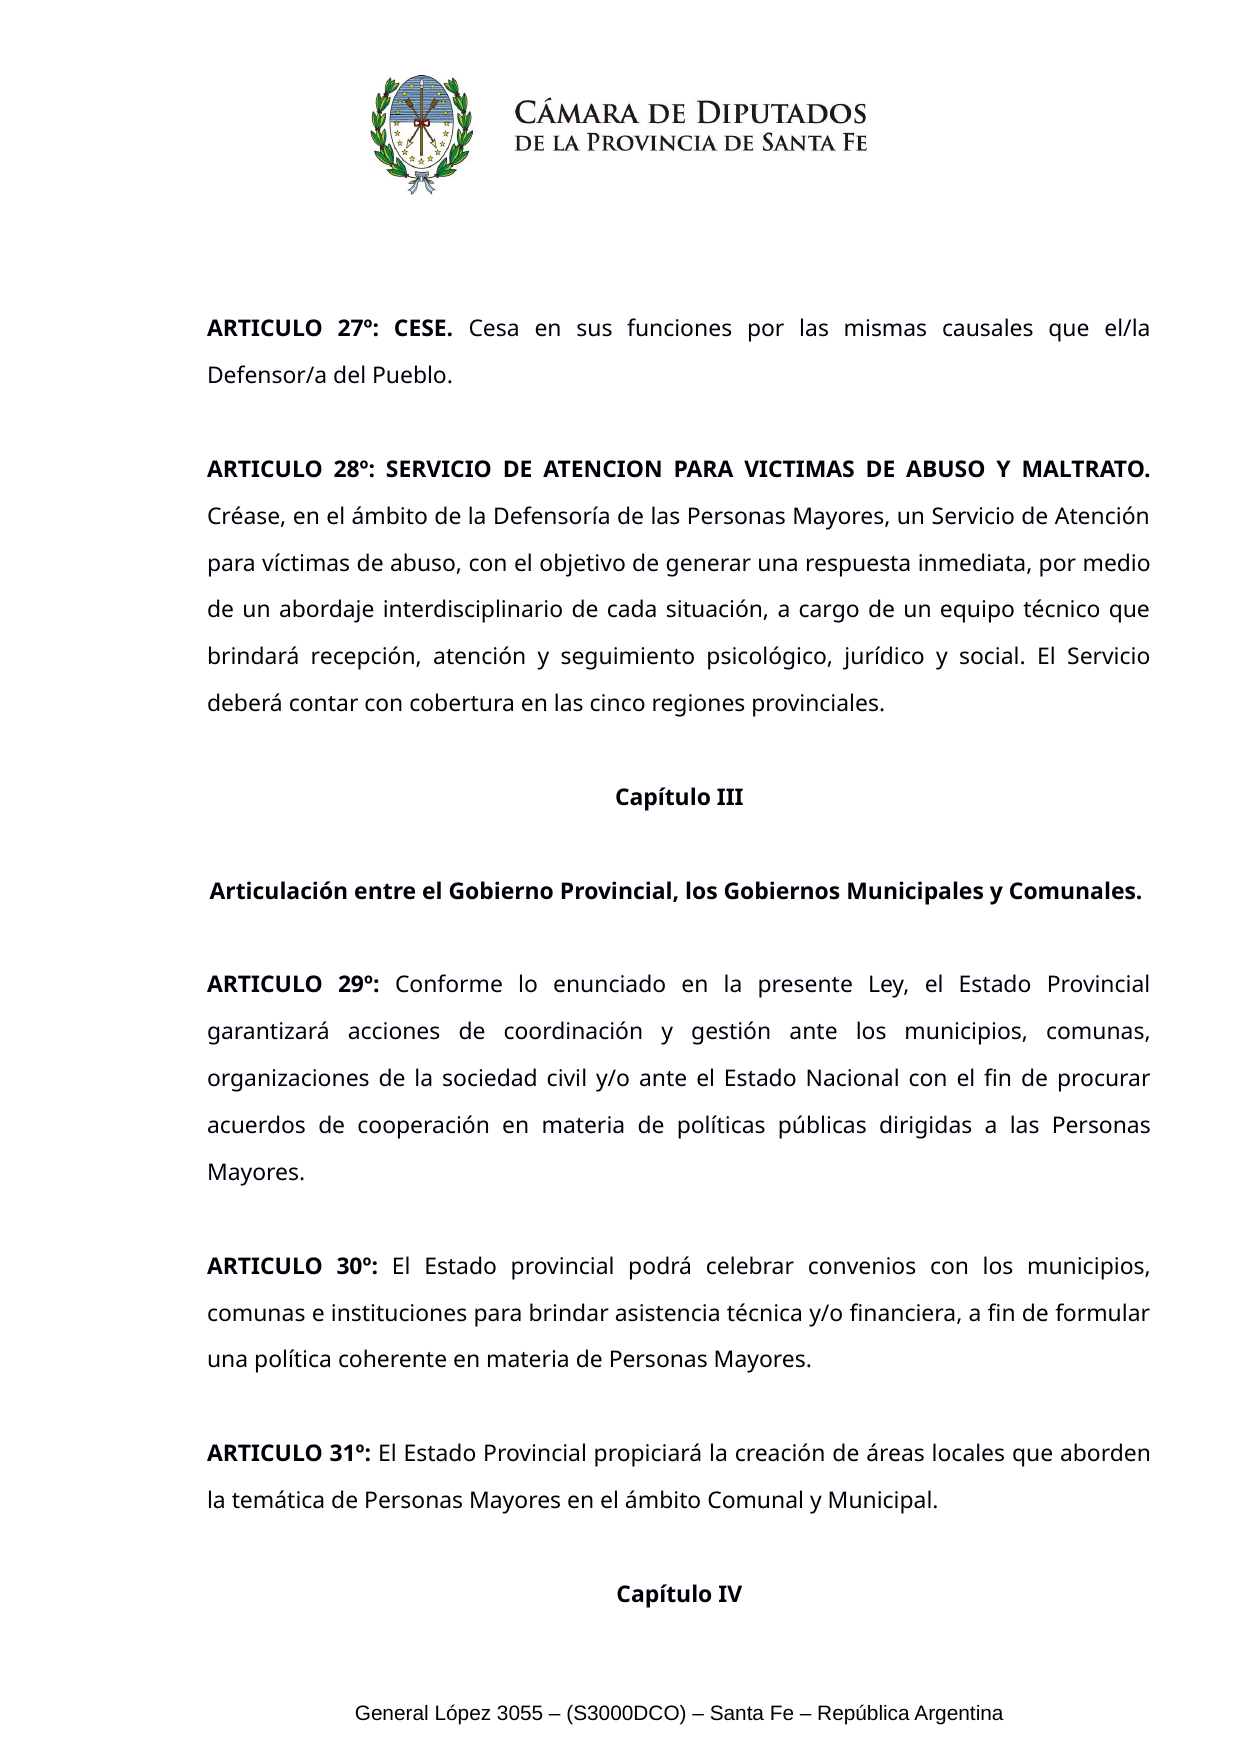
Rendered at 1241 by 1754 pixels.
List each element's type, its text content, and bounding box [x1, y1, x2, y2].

text Capítulo III [207, 781, 1152, 812]
text Capítulo IV [207, 1578, 1152, 1609]
text ARTICULO 29º: Conforme lo enunciado en la presente Ley, el Estado Provincial garantizará acciones de coordinación y gestión ante los municipios, comunas, organizaciones de la sociedad civil y/o ante el Estado Nacional con el fin de procurar acuerdos de cooperación en materia de políticas públicas dirigidas a las Personas Mayores. [207, 968, 1152, 1187]
text ARTICULO 31º: El Estado Provincial propiciará la creación de áreas locales que aborden la temática de Personas Mayores en el ámbito Comunal y Municipal. [207, 1437, 1152, 1515]
picture [370, 75, 867, 199]
text ARTICULO 28º: SERVICIO DE ATENCION PARA VICTIMAS DE ABUSO Y MALTRATO. Créase, en el ámbito de la Defensoría de las Personas Mayores, un Servicio de Atención para víctimas de abuso, con el objetivo de generar una respuesta inmediata, por medio de un abordaje interdisciplinario de cada situación, a cargo de un equipo técnico que brindará recepción, atención y seguimiento psicológico, jurídico y social. El Servicio deberá contar con cobertura en las cinco regiones provinciales. [207, 453, 1152, 718]
text ARTICULO 30º: El Estado provincial podrá celebrar convenios con los municipios, comunas e instituciones para brindar asistencia técnica y/o financiera, a fin de formular una política coherente en materia de Personas Mayores. [207, 1250, 1152, 1375]
text Articulación entre el Gobierno Provincial, los Gobiernos Municipales y Comunales. [207, 875, 1152, 906]
text ARTICULO 27º: CESE. Cesa en sus funciones por las mismas causales que el/la Defensor/a del Pueblo. [207, 312, 1152, 390]
